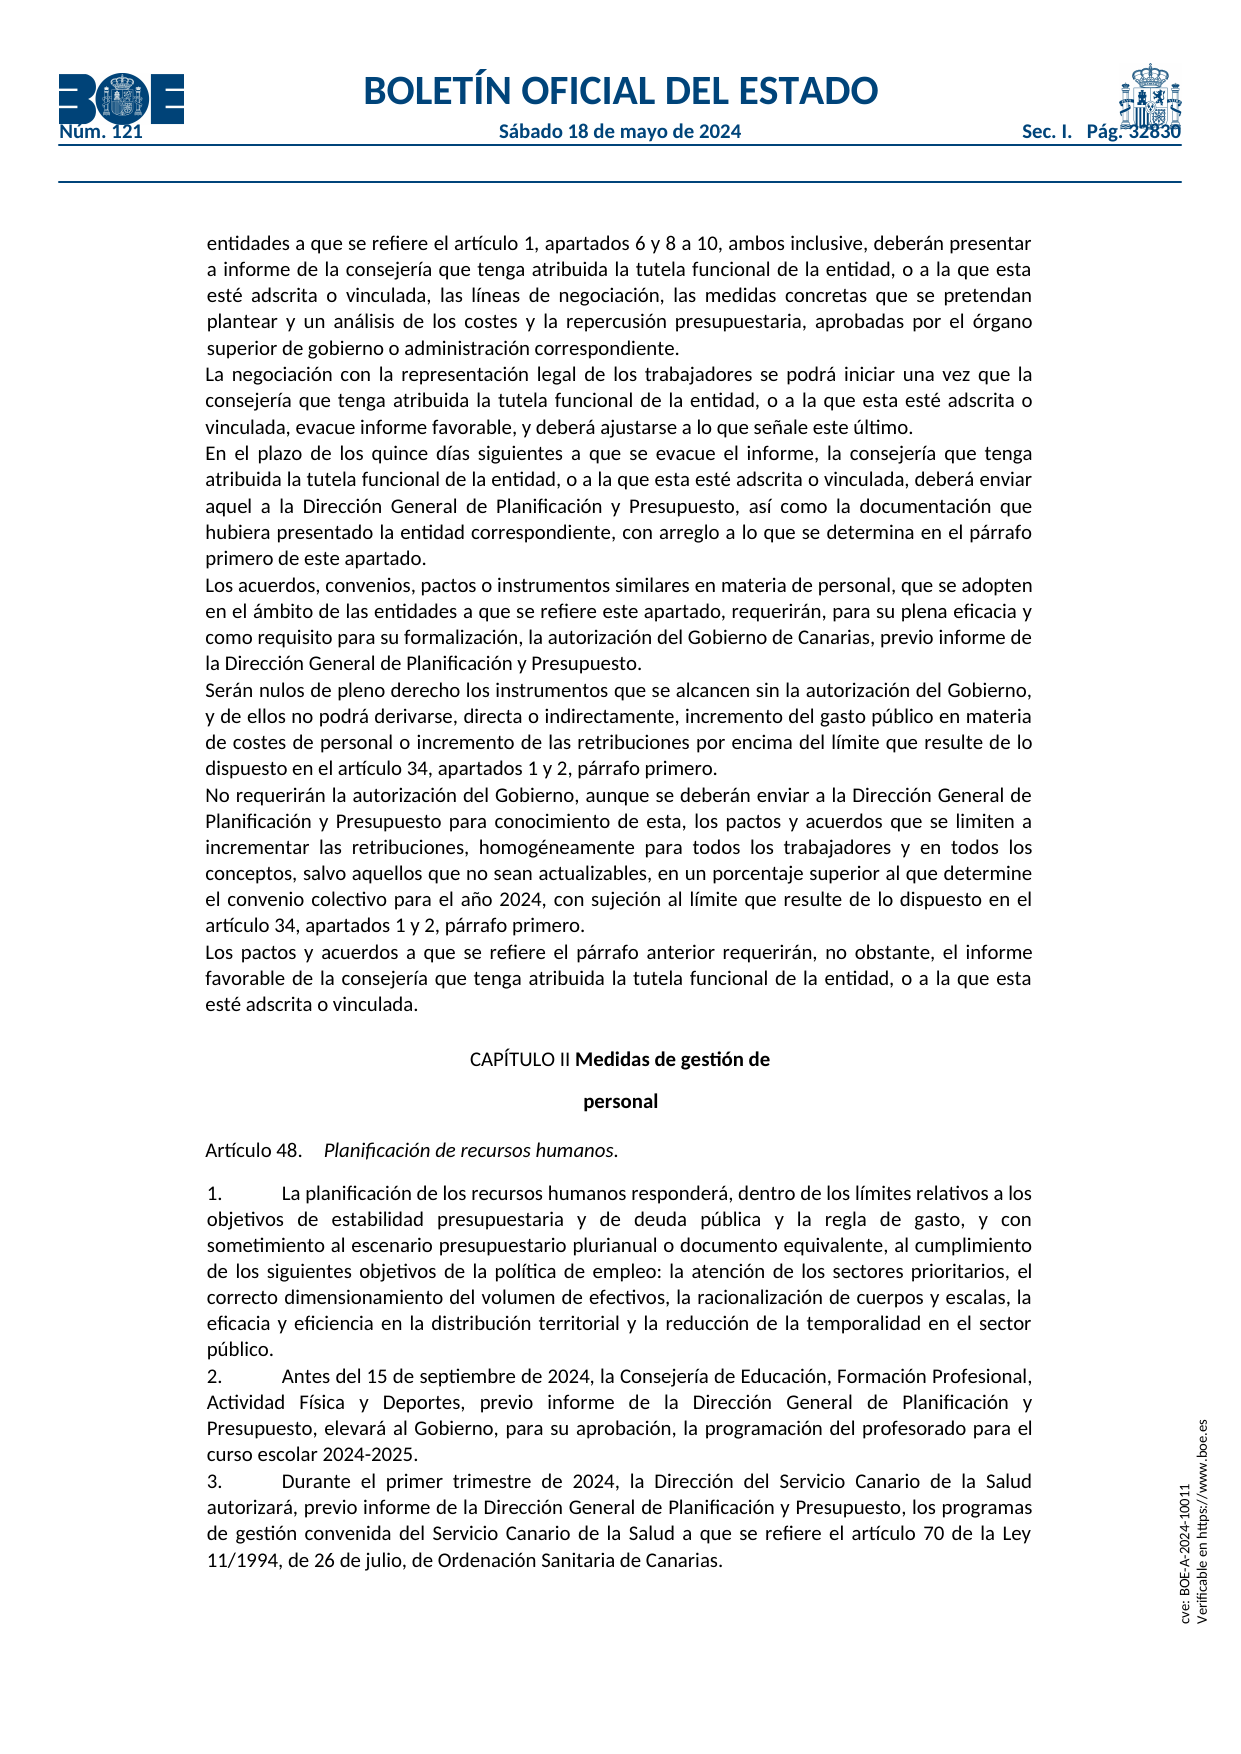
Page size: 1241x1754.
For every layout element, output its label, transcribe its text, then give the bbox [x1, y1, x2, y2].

text CAPÍTULO II Medidas de gestión de personal [462, 1046, 778, 1114]
text En el plazo de los quince días siguientes a que se evacue el informe, la consejería que tenga atribuida la tutela funcional de la entidad, o a la que esta esté adscrita o vinculada, deberá enviar aquel a la Dirección General de Planificación y Presupuesto, así como la documentación que hubiera presentado la entidad correspondiente, con arreglo a lo que se determina en el párrafo primero de este apartado. [205, 441, 1034, 571]
list Durante el primer trimestre de 2024, la Dirección del Servicio Canario de la Salud autorizará, previo informe de la Dirección General de Planificación y Presupuesto, los programas de gestión convenida del Servicio Canario de la Salud a que se refiere el artículo 70 de la Ley 11/1994, de 26 de julio, de Ordenación Sanitaria de Canarias. [207, 1468, 1034, 1572]
list Antes del 15 de septiembre de 2024, la Consejería de Educación, Formación Profesional, Actividad Física y Deportes, previo informe de la Dirección General de Planificación y Presupuesto, elevará al Gobierno, para su aprobación, la programación del profesorado para el curso escolar 2024-2025. [207, 1363, 1034, 1467]
text La negociación con la representación legal de los trabajadores se podrá iniciar una vez que la consejería que tenga atribuida la tutela funcional de la entidad, o a la que esta esté adscrita o vinculada, evacue informe favorable, y deberá ajustarse a lo que señale este último. [205, 362, 1034, 439]
list entidades a que se refiere el artículo 1, apartados 6 y 8 a 10, ambos inclusive, deberán presentar a informe de la consejería que tenga atribuida la tutela funcional de la entidad, o a la que esta esté adscrita o vinculada, las líneas de negociación, las medidas concretas que se pretendan plantear y un análisis de los costes y la repercusión presupuestaria, aprobadas por el órgano superior de gobierno o administración correspondiente. [207, 230, 1034, 360]
text Los acuerdos, convenios, pactos o instrumentos similares en materia de personal, que se adopten en el ámbito de las entidades a que se refiere este apartado, requerirán, para su plena eficacia y como requisito para su formalización, la autorización del Gobierno de Canarias, previo informe de la Dirección General de Planificación y Presupuesto. [205, 572, 1034, 676]
text Serán nulos de pleno derecho los instrumentos que se alcancen sin la autorización del Gobierno, y de ellos no podrá derivarse, directa o indirectamente, incremento del gasto público en materia de costes de personal o incremento de las retribuciones por encima del límite que resulte de lo dispuesto en el artículo 34, apartados 1 y 2, párrafo primero. [205, 677, 1034, 781]
text No requerirán la autorización del Gobierno, aunque se deberán enviar a la Dirección General de Planificación y Presupuesto para conocimiento de esta, los pactos y acuerdos que se limiten a incrementar las retribuciones, homogéneamente para todos los trabajadores y en todos los conceptos, salvo aquellos que no sean actualizables, en un porcentaje superior al que determine el convenio colectivo para el año 2024, con sujeción al límite que resulte de lo dispuesto en el artículo 34, apartados 1 y 2, párrafo primero. [205, 782, 1034, 938]
list La planificación de los recursos humanos responderá, dentro de los límites relativos a los objetivos de estabilidad presupuestaria y de deuda pública y la regla de gasto, y con sometimiento al escenario presupuestario plurianual o documento equivalente, al cumplimiento de los siguientes objetivos de la política de empleo: la atención de los sectores prioritarios, el correcto dimensionamiento del volumen de efectivos, la racionalización de cuerpos y escalas, la eficacia y eficiencia en la distribución territorial y la reducción de la temporalidad en el sector público. [207, 1180, 1034, 1362]
text Artículo 48. Planificación de recursos humanos. [205, 1137, 1034, 1162]
text Los pactos y acuerdos a que se refiere el párrafo anterior requerirán, no obstante, el informe favorable de la consejería que tenga atribuida la tutela funcional de la entidad, o a la que esta esté adscrita o vinculada. [205, 939, 1034, 1017]
